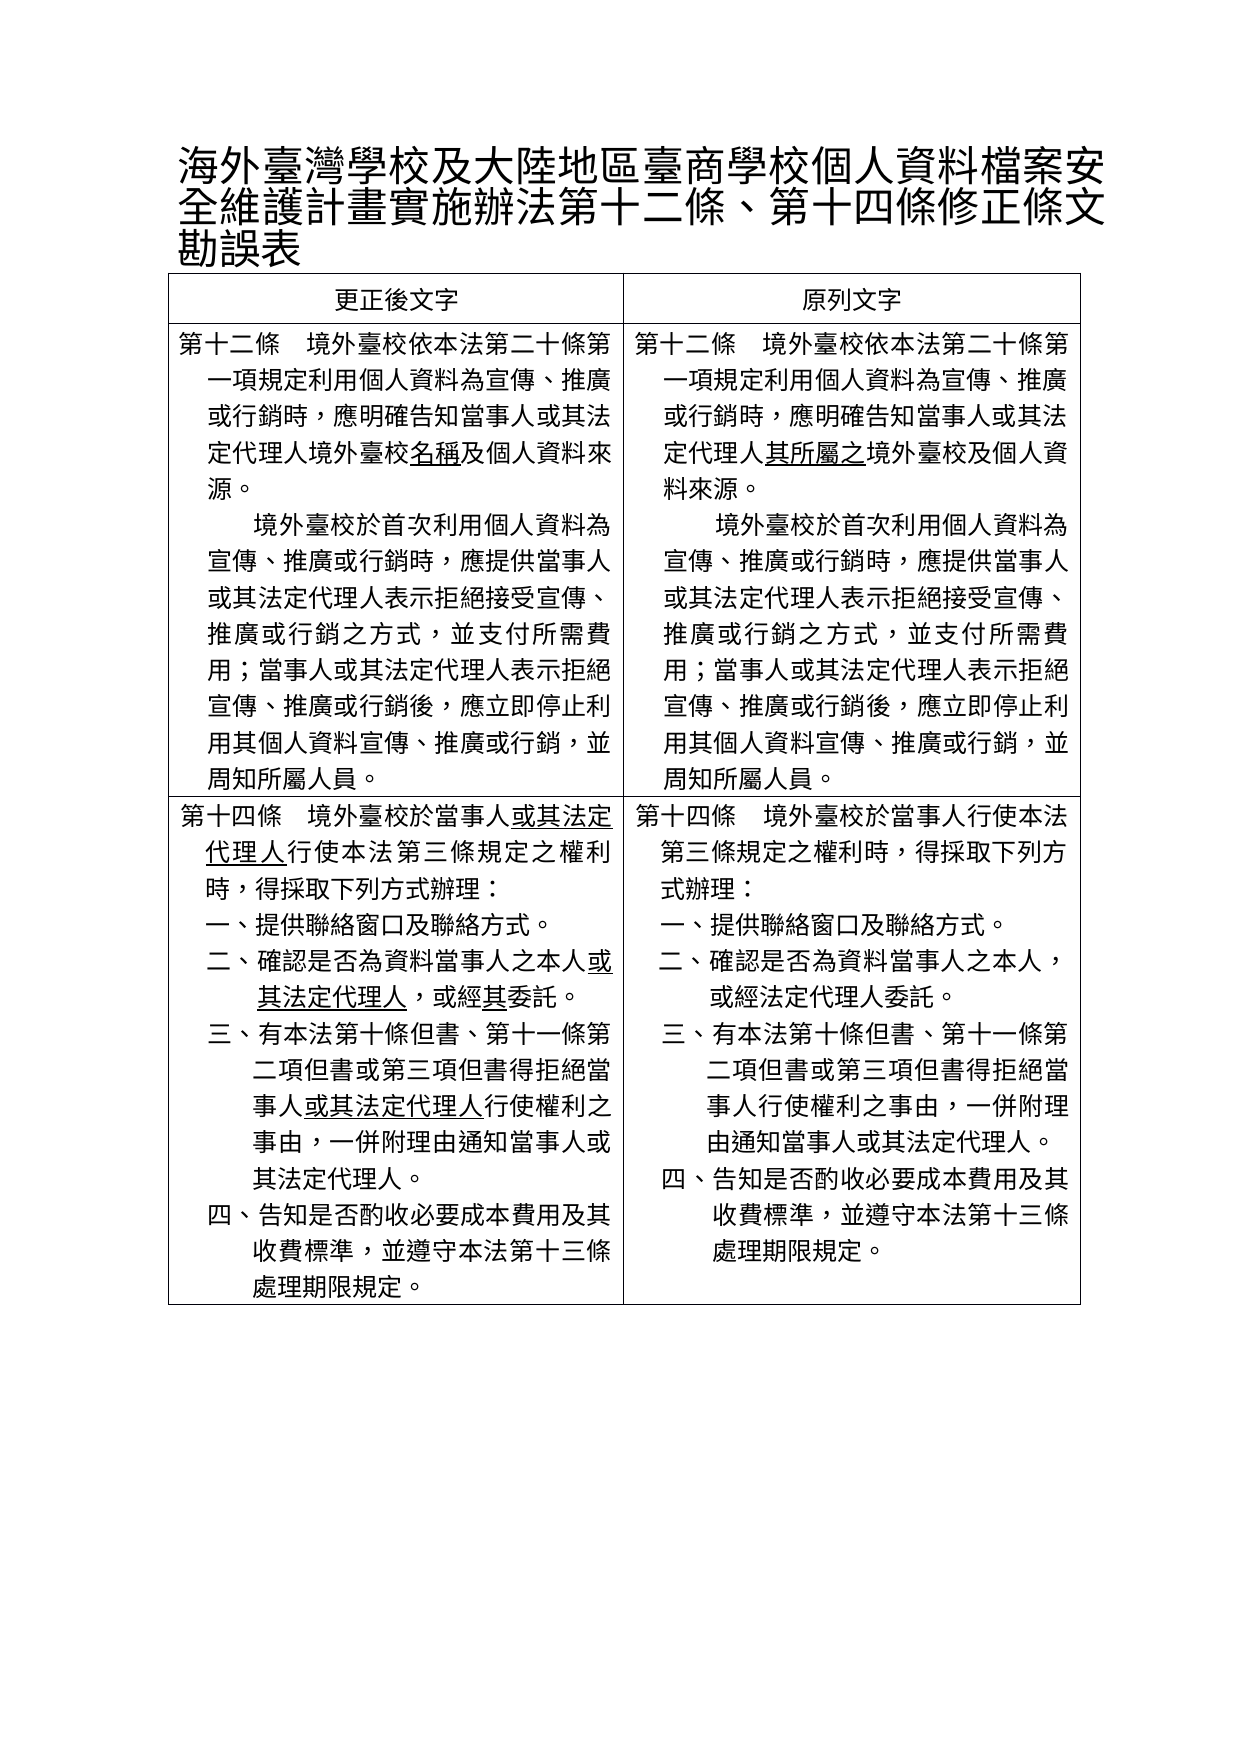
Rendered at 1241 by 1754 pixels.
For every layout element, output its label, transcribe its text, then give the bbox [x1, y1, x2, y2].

text 海外臺灣學校及大陸地區臺商學校個人資料檔案安全維護計畫實施辦法第十二條、第十四條修正條文勘誤表 [177, 148, 1107, 273]
table_header 原列文字 [624, 274, 1080, 323]
table_cell 第十二條 境外臺校依本法第二十條第一項規定利用個人資料為宣傳、推廣或行銷時，應明確告知當事人或其法定代理人其所屬之境外臺校及個人資料來源。 境外臺校於首次利用個人資料為宣傳、推廣或行銷時，應提供當事人或其法定代理人表示拒絕接受宣傳、推廣或行銷之方式，並支付所需費用；當事人或其法定代理人表示拒絕宣傳、推廣或行銷後，應立即停止利用其個人資料宣傳、推廣或行銷，並周知所屬人員。 [624, 324, 1080, 796]
table_header 更正後文字 [169, 274, 623, 323]
table_cell 第十二條 境外臺校依本法第二十條第一項規定利用個人資料為宣傳、推廣或行銷時，應明確告知當事人或其法定代理人境外臺校名稱及個人資料來源。 境外臺校於首次利用個人資料為宣傳、推廣或行銷時，應提供當事人或其法定代理人表示拒絕接受宣傳、推廣或行銷之方式，並支付所需費用；當事人或其法定代理人表示拒絕宣傳、推廣或行銷後，應立即停止利用其個人資料宣傳、推廣或行銷，並周知所屬人員。 [169, 324, 623, 796]
table_cell 第十四條 境外臺校於當事人或其法定代理人行使本法第三條規定之權利時，得採取下列方式辦理： 一、提供聯絡窗口及聯絡方式。 二、確認是否為資料當事人之本人或其法定代理人，或經其委託。 三、有本法第十條但書、第十一條第二項但書或第三項但書得拒絕當事人或其法定代理人行使權利之事由，一併附理由通知當事人或其法定代理人。 四、告知是否酌收必要成本費用及其收費標準，並遵守本法第十三條處理期限規定。 [169, 797, 623, 1304]
table_cell 第十四條 境外臺校於當事人行使本法第三條規定之權利時，得採取下列方式辦理： 一、提供聯絡窗口及聯絡方式。 二、確認是否為資料當事人之本人，或經法定代理人委託。 三、有本法第十條但書、第十一條第二項但書或第三項但書得拒絕當事人行使權利之事由，一併附理由通知當事人或其法定代理人。 四、告知是否酌收必要成本費用及其收費標準，並遵守本法第十三條處理期限規定。 [624, 797, 1080, 1304]
